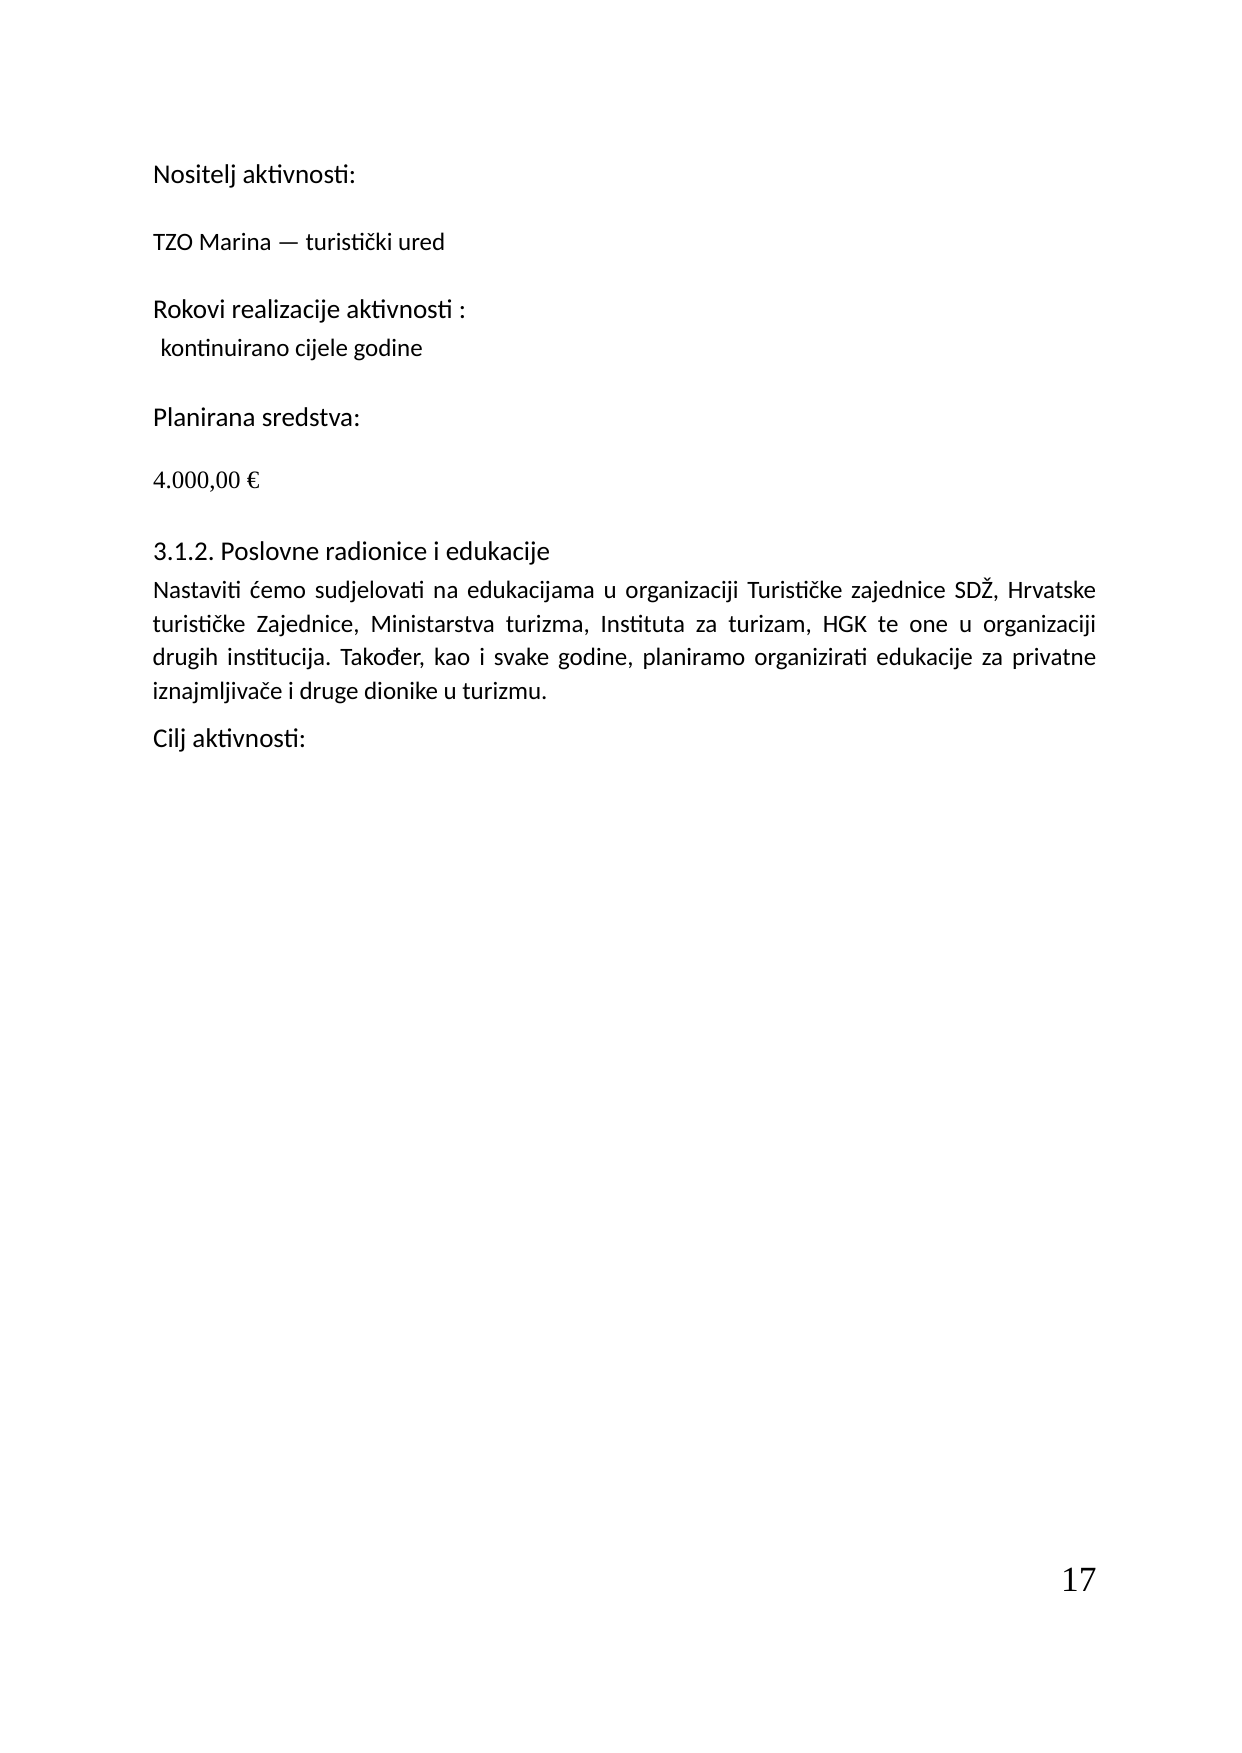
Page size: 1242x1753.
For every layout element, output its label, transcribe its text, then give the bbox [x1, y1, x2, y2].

text Planirana sredstva: [153, 400, 1098, 433]
text Nastaviti ćemo sudjelovati na edukacijama u organizaciji Turističke zajednice SDŽ, Hrvatske turističke Zajednice, Ministarstva turizma, Instituta za turizam, HGK te one u organizaciji drugih institucija. Također, kao i svake godine, planiramo organizirati edukacije za privatne iznajmljivače i druge dionike u turizmu. [152, 574, 1097, 705]
text 3.1.2. Poslovne radionice i edukacije [153, 534, 1098, 567]
text kontinuirano cijele godine [160, 332, 1097, 363]
text Rokovi realizacije aktivnosti : [153, 292, 1098, 325]
text TZO Marina — turistički ured [152, 226, 1097, 256]
text Cilj aktivnosti: [153, 721, 1098, 754]
text Nositelj aktivnosti: [153, 158, 1098, 191]
text 4.000,00 € [153, 465, 1098, 494]
